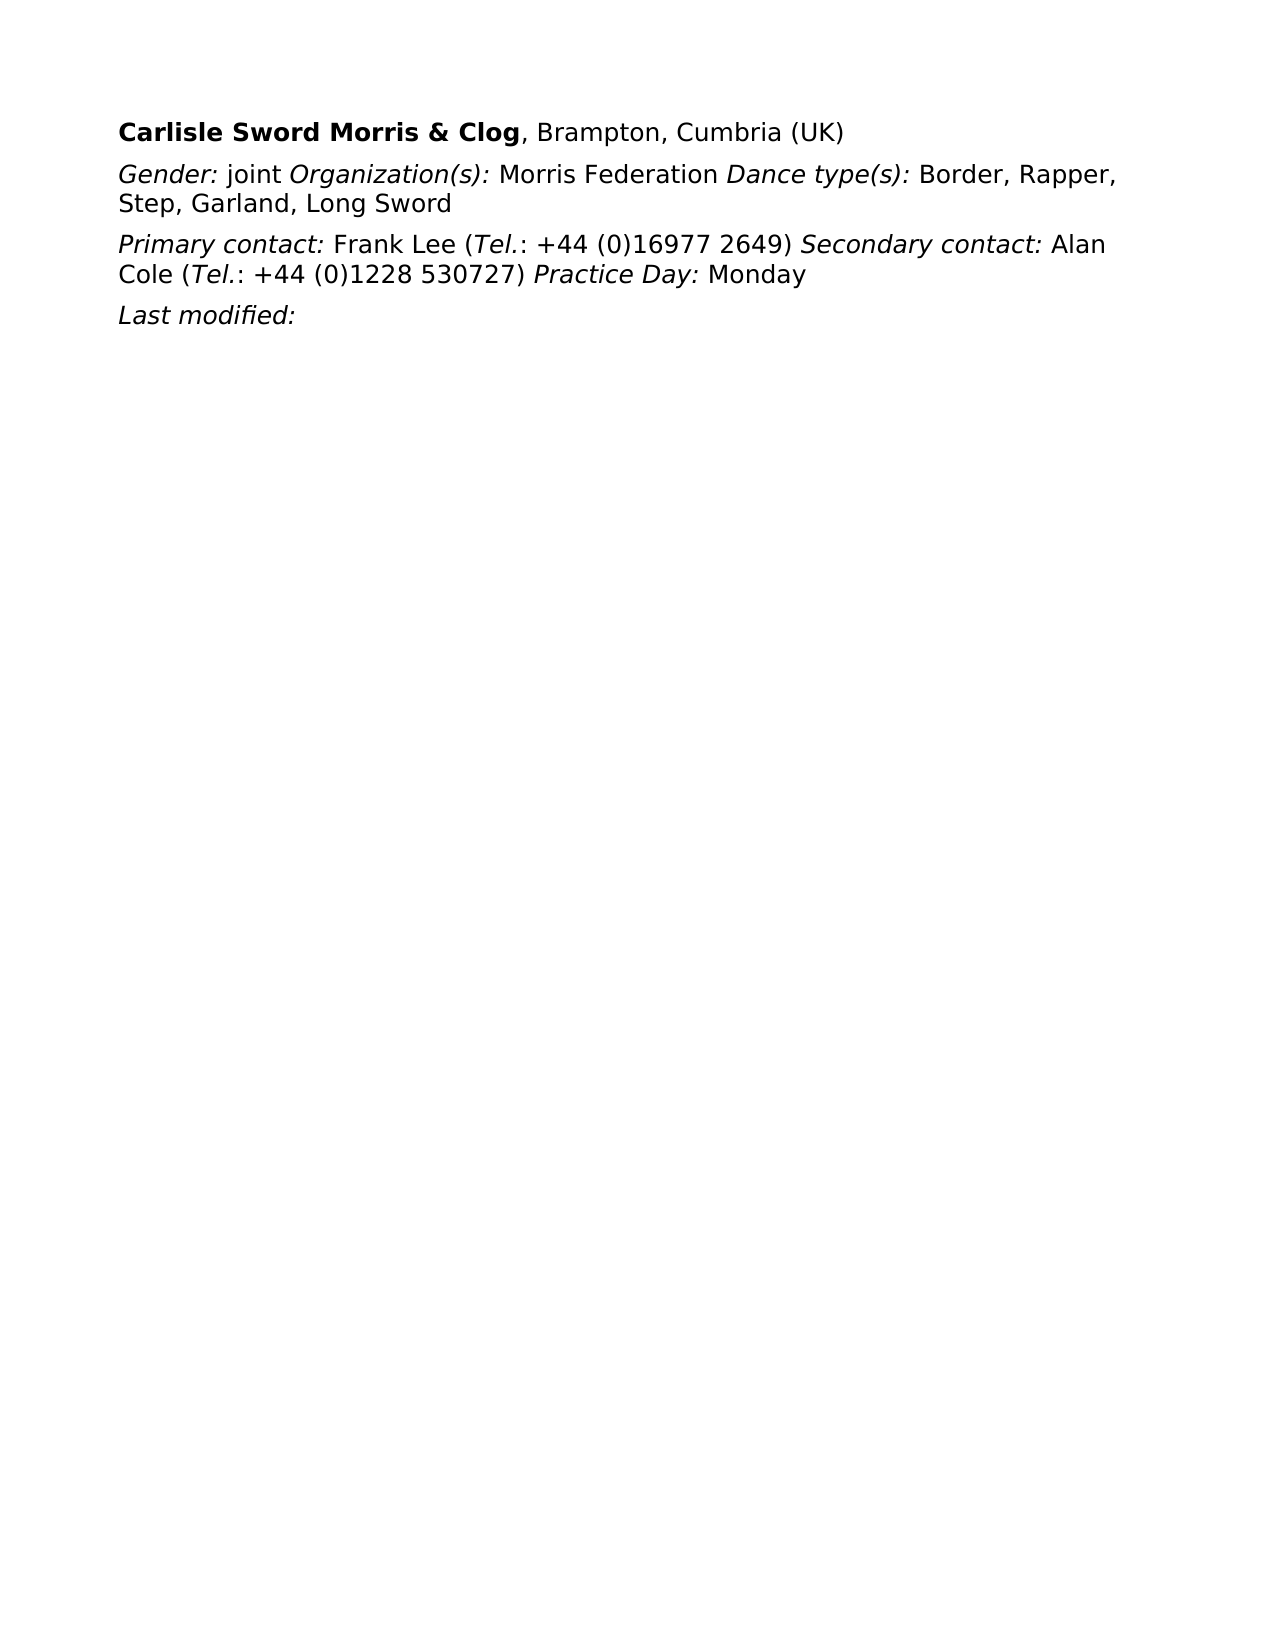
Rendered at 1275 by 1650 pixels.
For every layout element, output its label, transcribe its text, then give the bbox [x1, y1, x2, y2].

text Gender: joint Organization(s): Morris Federation Dance type(s): Border, Rapper, Step, Garland, Long Sword [118, 160, 1157, 218]
text Primary contact: Frank Lee (Tel.: +44 (0)16977 2649) Secondary contact: Alan Cole (Tel.: +44 (0)1228 530727) Practice Day: Monday [118, 231, 1157, 289]
text Carlisle Sword Morris & Clog, Brampton, Cumbria (UK) [118, 118, 1157, 147]
text Last modified: [118, 301, 1157, 331]
